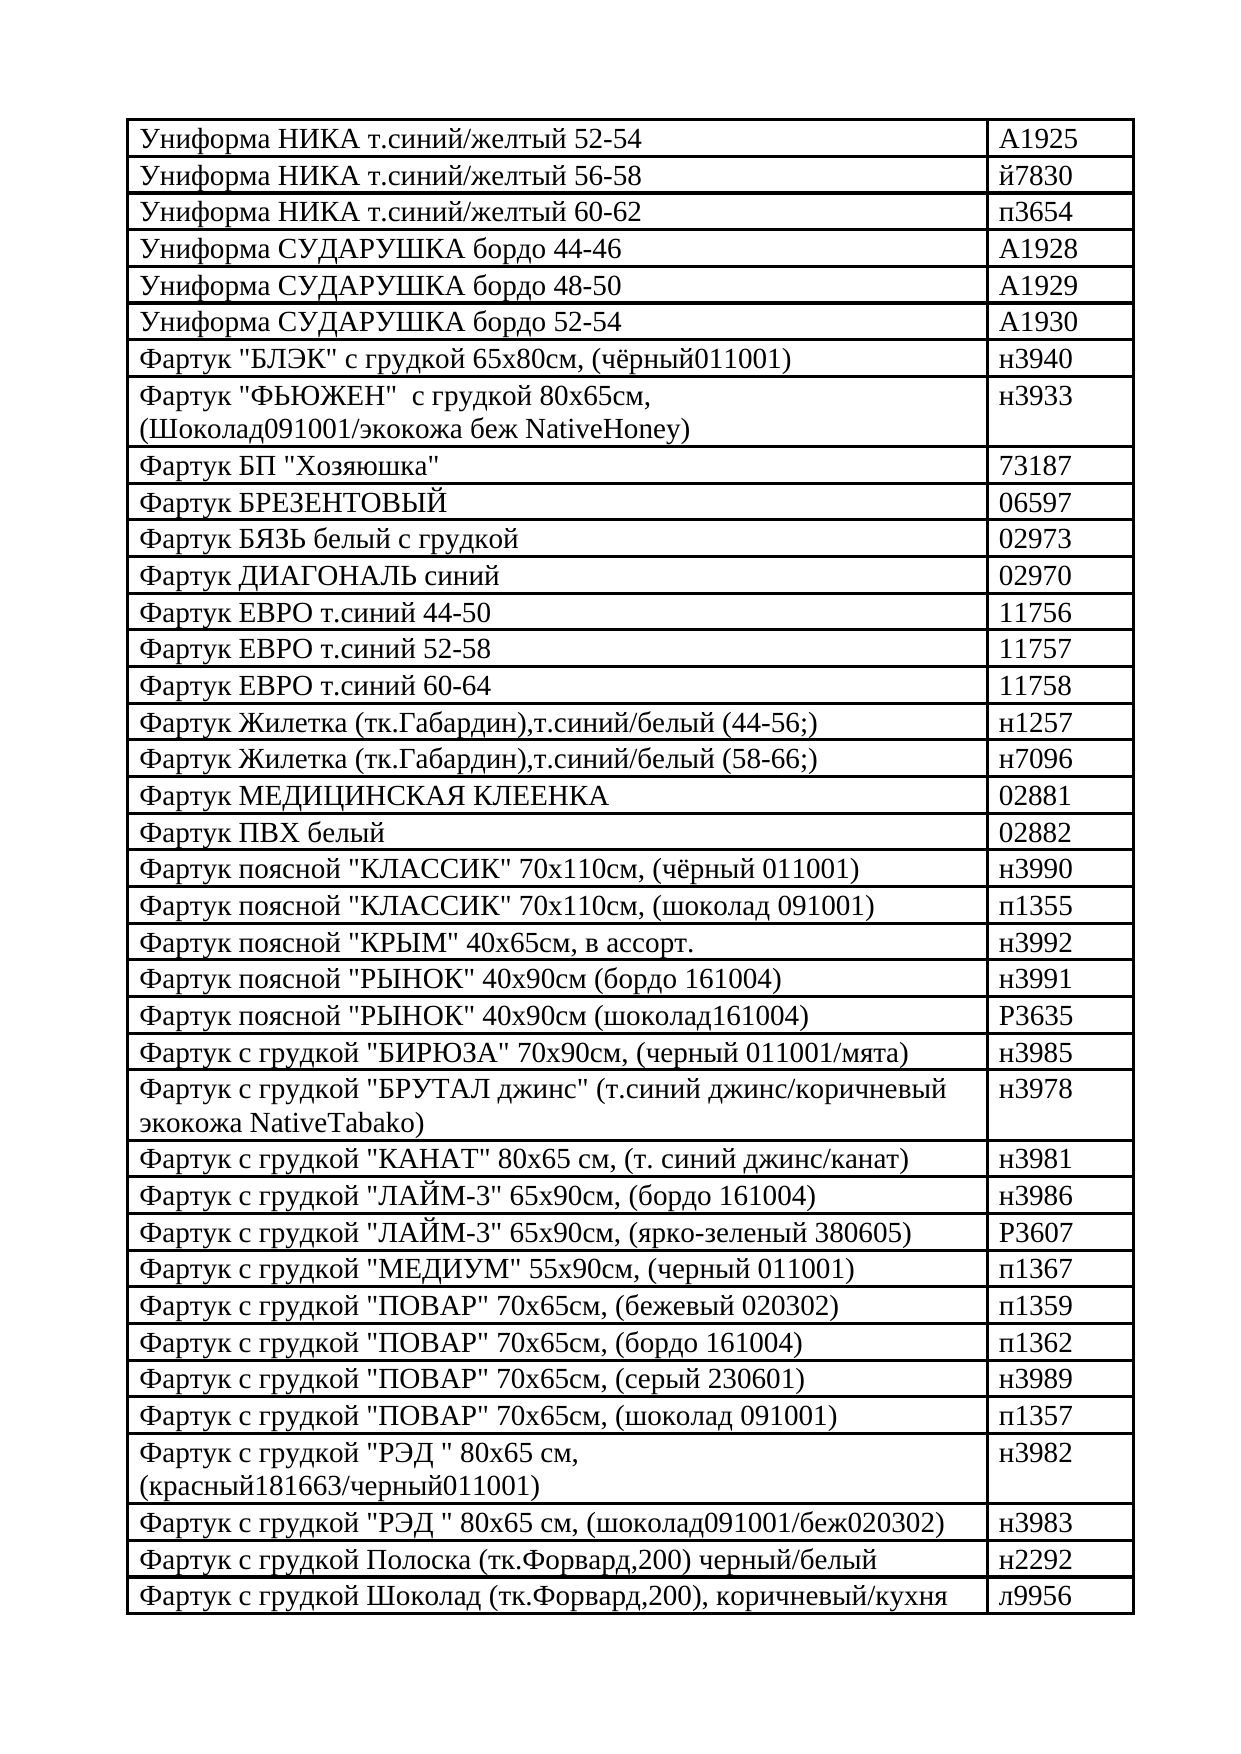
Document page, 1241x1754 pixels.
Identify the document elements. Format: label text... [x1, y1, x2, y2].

table_cell Фартук поясной "КЛАССИК" 70х110см, (шоколад 091001) [129, 888, 986, 922]
table_cell 11756 [989, 595, 1132, 628]
table_cell Фартук ПВХ белый [129, 815, 986, 848]
table_cell Фартук ЕВРО т.синий 52-58 [129, 631, 986, 665]
table_cell н3992 [989, 925, 1132, 958]
table_cell п1367 [989, 1252, 1132, 1285]
table_cell Униформа СУДАРУШКА бордо 44-46 [129, 231, 986, 265]
table_cell 73187 [989, 448, 1132, 482]
table_cell А1928 [989, 231, 1132, 265]
table_cell н2292 [989, 1542, 1132, 1575]
table_cell Фартук с грудкой "ЛАЙМ-3" 65х90см, (ярко-зеленый 380605) [129, 1215, 986, 1248]
table_cell н3986 [989, 1178, 1132, 1212]
table_cell л9956 [989, 1579, 1132, 1612]
table_cell 02970 [989, 558, 1132, 592]
table_cell 06597 [989, 485, 1132, 518]
table_cell 02881 [989, 778, 1132, 812]
table_cell 11757 [989, 631, 1132, 665]
table_cell 02973 [989, 521, 1132, 555]
table_cell Униформа НИКА т.синий/желтый 56-58 [129, 158, 986, 191]
table_cell п1355 [989, 888, 1132, 922]
table_cell Фартук "ФЬЮЖЕН" с грудкой 80х65см, (Шоколад091001/экокожа беж NativeHoney) [129, 378, 986, 445]
table_cell Фартук с грудкой "МЕДИУМ" 55х90см, (черный 011001) [129, 1252, 986, 1285]
table_cell н3981 [989, 1142, 1132, 1175]
table_cell н3978 [989, 1071, 1132, 1138]
table_cell Фартук БРЕЗЕНТОВЫЙ [129, 485, 986, 518]
table_cell А1930 [989, 305, 1132, 338]
table_cell Фартук МЕДИЦИНСКАЯ КЛЕЕНКА [129, 778, 986, 812]
table_cell Фартук БЯЗЬ белый с грудкой [129, 521, 986, 555]
table_cell 02882 [989, 815, 1132, 848]
table_cell Фартук Жилетка (тк.Габардин),т.синий/белый (44-56;) [129, 705, 986, 738]
table_cell Фартук с грудкой "РЭД " 80х65 см, (красный181663/черный011001) [129, 1435, 986, 1502]
table_cell Фартук с грудкой "ПОВАР" 70х65см, (бордо 161004) [129, 1325, 986, 1358]
table_cell Фартук поясной "КРЫМ" 40х65см, в ассорт. [129, 925, 986, 958]
table_cell н3982 [989, 1435, 1132, 1502]
table_cell Фартук с грудкой "КАНАТ" 80х65 см, (т. синий джинс/канат) [129, 1142, 986, 1175]
table_cell н3991 [989, 961, 1132, 995]
table_cell Униформа СУДАРУШКА бордо 48-50 [129, 268, 986, 301]
table_cell Фартук с грудкой "ПОВАР" 70х65см, (шоколад 091001) [129, 1398, 986, 1432]
table_cell н3940 [989, 341, 1132, 375]
table_cell Фартук с грудкой "ПОВАР" 70х65см, (бежевый 020302) [129, 1288, 986, 1322]
table_cell Фартук поясной "РЫНОК" 40х90см (шоколад161004) [129, 998, 986, 1032]
table_cell А1925 [989, 121, 1132, 155]
table_cell н7096 [989, 741, 1132, 775]
table_cell п1357 [989, 1398, 1132, 1432]
table_cell н3989 [989, 1362, 1132, 1395]
table_cell Униформа НИКА т.синий/желтый 52-54 [129, 121, 986, 155]
table_cell Фартук с грудкой "ПОВАР" 70х65см, (серый 230601) [129, 1362, 986, 1395]
table_cell Фартук поясной "РЫНОК" 40х90см (бордо 161004) [129, 961, 986, 995]
table_cell Фартук ЕВРО т.синий 44-50 [129, 595, 986, 628]
table_cell Фартук Жилетка (тк.Габардин),т.синий/белый (58-66;) [129, 741, 986, 775]
table_cell Фартук ЕВРО т.синий 60-64 [129, 668, 986, 702]
table_cell Униформа СУДАРУШКА бордо 52-54 [129, 305, 986, 338]
table_cell Фартук с грудкой "БРУТАЛ джинс" (т.синий джинс/коричневый экокожа NativeTabako) [129, 1071, 986, 1138]
table_cell Фартук с грудкой Полоска (тк.Форвард,200) черный/белый [129, 1542, 986, 1575]
table_cell п1359 [989, 1288, 1132, 1322]
table_cell Униформа НИКА т.синий/желтый 60-62 [129, 195, 986, 228]
table_cell п1362 [989, 1325, 1132, 1358]
table_cell Фартук с грудкой "РЭД " 80х65 см, (шоколад091001/беж020302) [129, 1505, 986, 1539]
table_cell п3654 [989, 195, 1132, 228]
table_cell Р3635 [989, 998, 1132, 1032]
table_cell Фартук БП "Хозяюшка" [129, 448, 986, 482]
table_cell Фартук поясной "КЛАССИК" 70х110см, (чёрный 011001) [129, 851, 986, 885]
table_cell н3933 [989, 378, 1132, 445]
table_cell Фартук с грудкой "БИРЮЗА" 70х90см, (черный 011001/мята) [129, 1035, 986, 1068]
table_cell Фартук с грудкой Шоколад (тк.Форвард,200), коричневый/кухня [129, 1579, 986, 1612]
table_cell Фартук с грудкой "ЛАЙМ-3" 65х90см, (бордо 161004) [129, 1178, 986, 1212]
table_cell н1257 [989, 705, 1132, 738]
table_cell Фартук ДИАГОНАЛЬ синий [129, 558, 986, 592]
table_cell н3985 [989, 1035, 1132, 1068]
table_cell Р3607 [989, 1215, 1132, 1248]
table_cell й7830 [989, 158, 1132, 191]
table_cell 11758 [989, 668, 1132, 702]
table_cell А1929 [989, 268, 1132, 301]
table_cell н3983 [989, 1505, 1132, 1539]
table_cell Фартук "БЛЭК" с грудкой 65х80см, (чёрный011001) [129, 341, 986, 375]
table_cell н3990 [989, 851, 1132, 885]
